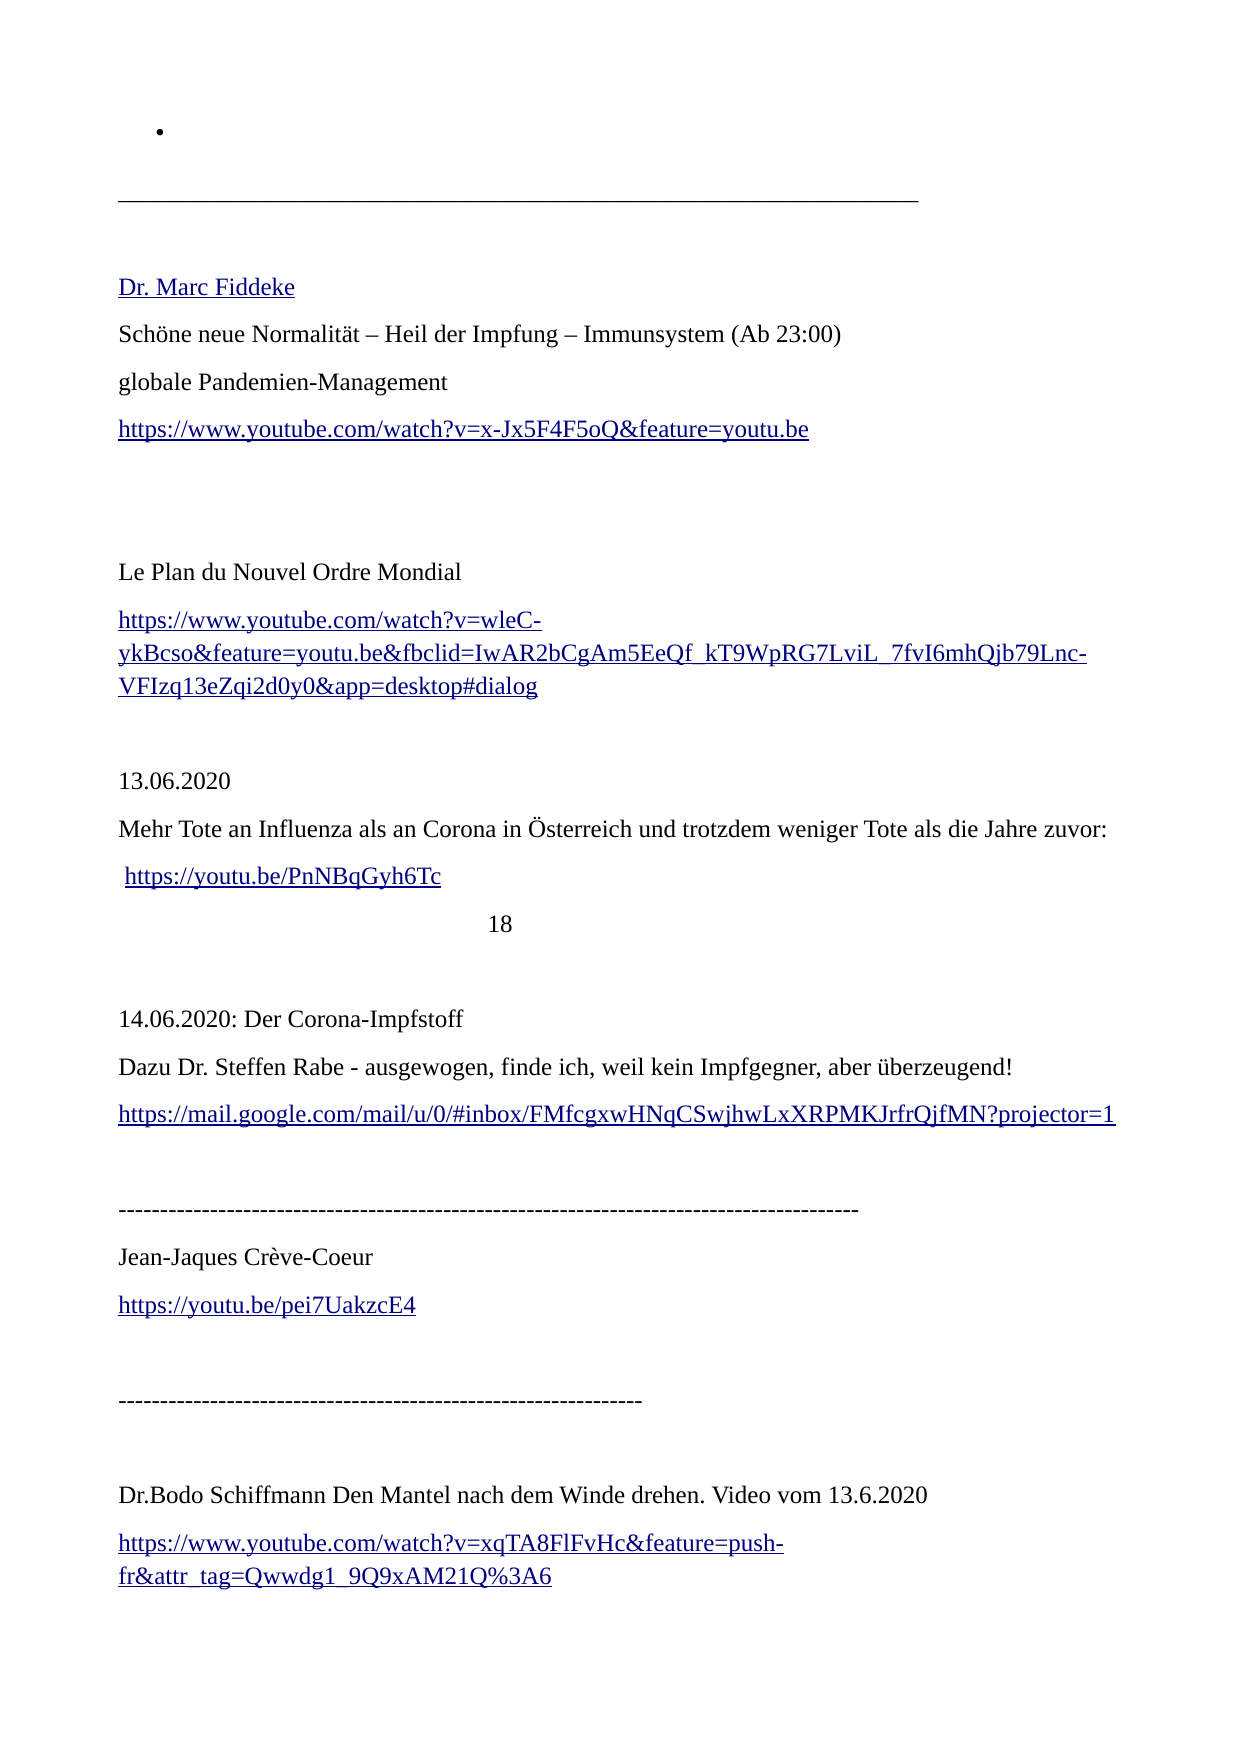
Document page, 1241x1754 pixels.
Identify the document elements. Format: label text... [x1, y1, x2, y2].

text 13.06.2020 [118, 766, 1122, 795]
text https://youtu.be/pei7UakzcE4 [118, 1290, 1122, 1318]
text https://www.youtube.com/watch?v=wleC-ykBcso&feature=youtu.be&fbclid=IwAR2bCgAm5EeQf_kT9WpRG7LviL_7fvI6mhQjb79Lnc-VFIzq13eZqi2d0y0&app=desktop#dialog [118, 605, 1122, 699]
text Le Plan du Nouvel Ordre Mondial [118, 557, 1122, 586]
text https://youtu.be/PnNBqGyh6Tc [118, 861, 1122, 890]
text Dazu Dr. Steffen Rabe - ausgewogen, finde ich, weil kein Impfgegner, aber überzeugend! [118, 1052, 1122, 1080]
text Dr. Marc Fiddeke [118, 272, 1122, 300]
text https://www.youtube.com/watch?v=xqTA8FlFvHc&feature=push-fr&attr_tag=Qwwdg1_9Q9xAM21Q%3A6 [118, 1528, 1122, 1589]
text 18 [118, 909, 1122, 938]
text Jean-Jaques Crève-Coeur [118, 1242, 1122, 1271]
text ----------------------------------------------------------------------------------------- [118, 1194, 1122, 1223]
text ________________________________________________________________ [118, 176, 1122, 205]
text https://mail.google.com/mail/u/0/#inbox/FMfcgxwHNqCSwjhwLxXRPMKJrfrQjfMN?projector=1 [118, 1099, 1122, 1128]
text Schöne neue Normalität – Heil der Impfung – Immunsystem (Ab 23:00) [118, 319, 1122, 348]
text --------------------------------------------------------------- [118, 1385, 1122, 1414]
text Dr.Bodo Schiffmann Den Mantel nach dem Winde drehen. Video vom 13.6.2020 [118, 1480, 1122, 1509]
text 14.06.2020: Der Corona-Impfstoff [118, 1004, 1122, 1033]
text https://www.youtube.com/watch?v=x-Jx5F4F5oQ&feature=youtu.be [118, 414, 1122, 443]
text globale Pandemien-Management [118, 367, 1122, 396]
text Mehr Tote an Influenza als an Corona in Österreich und trotzdem weniger Tote als die Jahre zuvor: [118, 814, 1122, 842]
